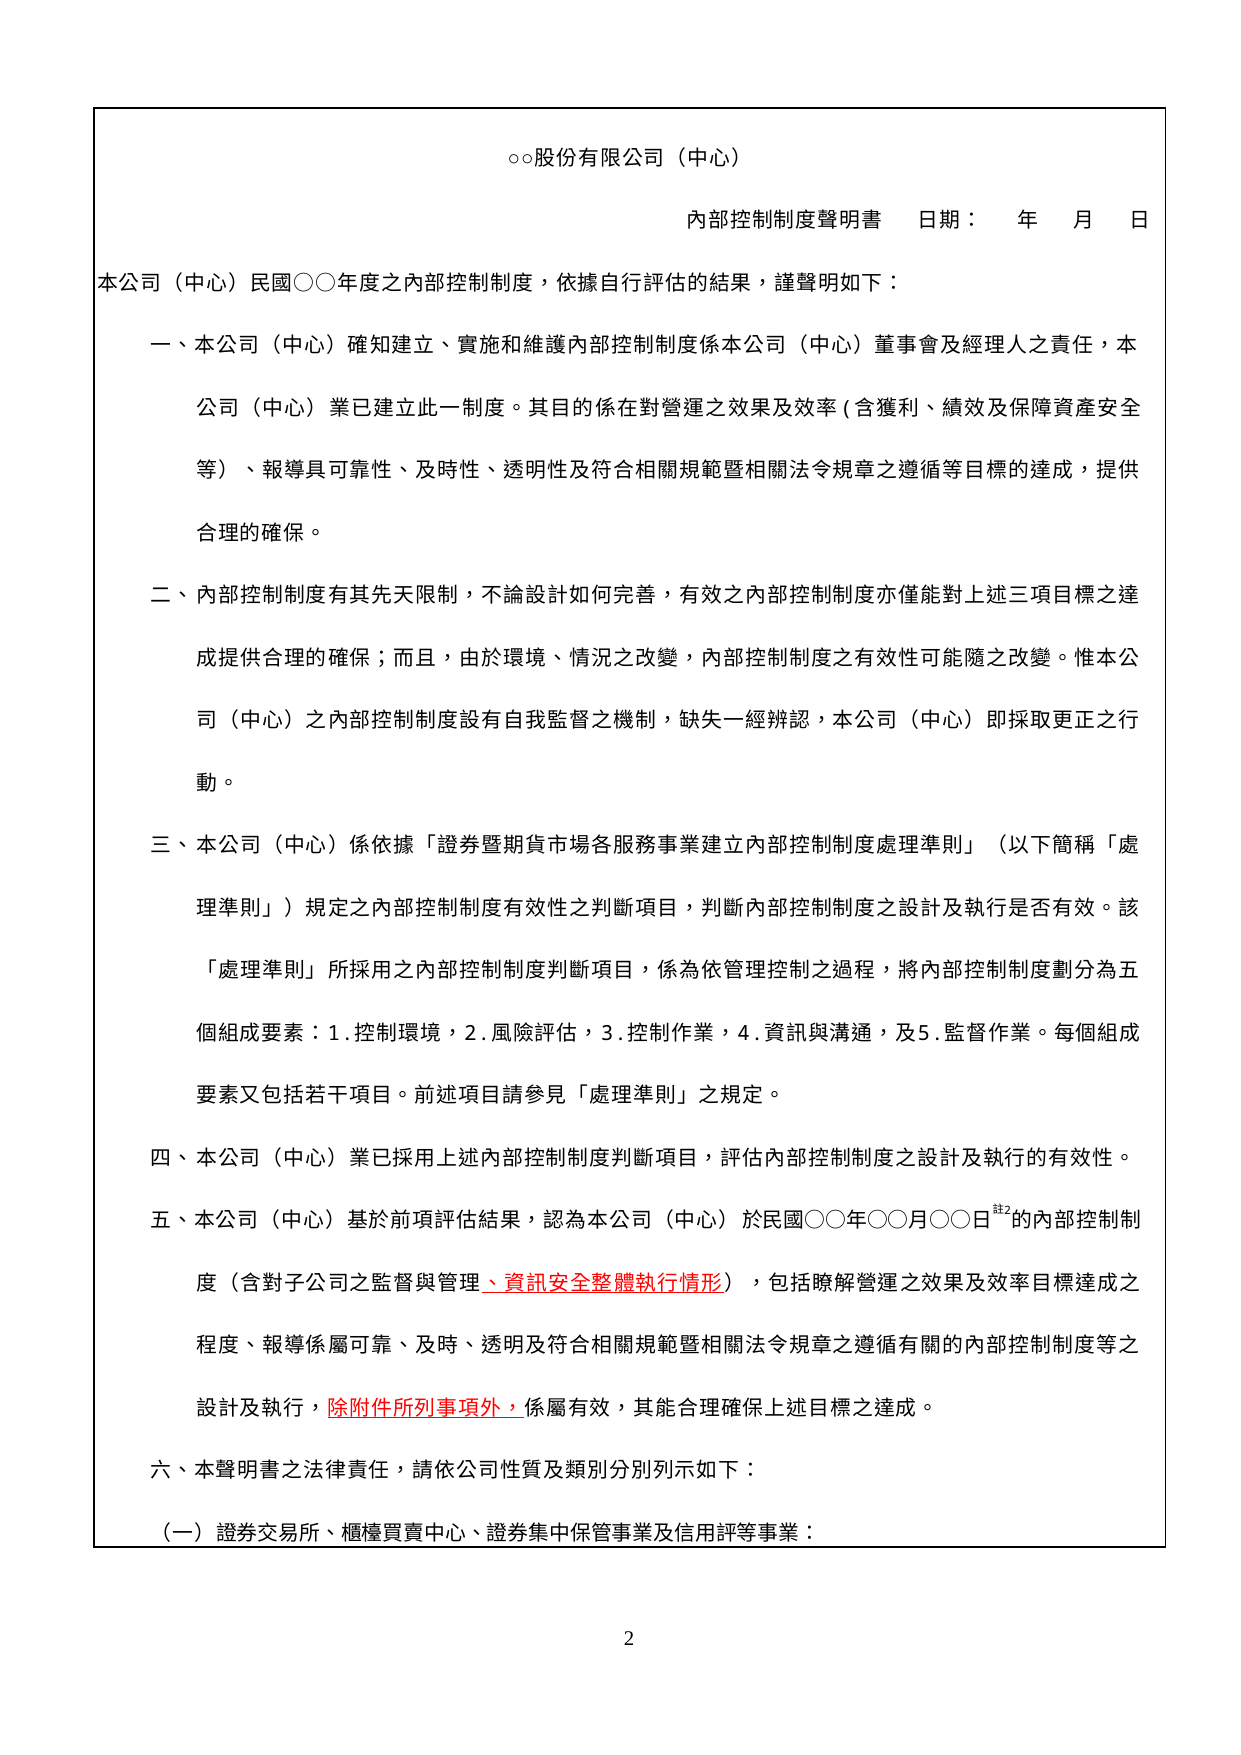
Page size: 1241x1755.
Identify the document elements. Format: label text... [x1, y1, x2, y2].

table_header ○○股份有限公司（中心） 內部控制制度聲明書 日期： 年 月 日 本公司（中心）民國○○年度之內部控制制度，依據自行評估的結果，謹聲明如下： 一、本公司（中心）確知建立、實施和維護內部控制制度係本公司（中心）董事會及經理人之責任，本公司（中心）業已建立此一制度。其目的係在對營運之效果及效率(含獲利、績效及保障資產安全等）、報導具可靠性、及時性、透明性及符合相關規範暨相關法令規章之遵循等目標的達成，提供合理的確保。 二、 內部控制制度有其先天限制，不論設計如何完善，有效之內部控制制度亦僅能對上述三項目標之達成提供合理的確保；而且，由於環境、情況之改變，內部控制制度之有效性可能隨之改變。惟本公司（中心）之內部控制制度設有自我監督之機制，缺失一經辨認，本公司（中心）即採取更正之行動。 三、 本公司（中心）係依據「證券暨期貨市場各服務事業建立內部控制制度處理準則」（以下簡稱「處理準則」）規定之內部控制制度有效性之判斷項目，判斷內部控制制度之設計及執行是否有效。該「處理準則」所採用之內部控制制度判斷項目，係為依管理控制之過程，將內部控制制度劃分為五個組成要素：1.控制環境，2.風險評估，3.控制作業，4.資訊與溝通，及5.監督作業。每個組成要素又包括若干項目。前述項目請參見「處理準則」之規定。 四、 本公司（中心）業已採用上述內部控制制度判斷項目，評估內部控制制度之設計及執行的有效性。 五、本公司（中心）基於前項評估結果，認為本公司（中心）於民國○○年○○月○○日註2的內部控制制度（含對子公司之監督與管理、資訊安全整體執行情形），包括瞭解營運之效果及效率目標達成之程度、報導係屬可靠、及時、透明及符合相關規範暨相關法令規章之遵循有關的內部控制制度等之設計及執行，除附件所列事項外，係屬有效，其能合理確保上述目標之達成。 六、本聲明書之法律責任，請依公司性質及類別分別列示如下： （一）證券交易所、櫃檯買賣中心、證券集中保管事業及信用評等事業： 1、屬非公開發行公司者：本聲明書之內容如有虛偽、隱匿等不法情事，將涉及證券交易法第一百七十四條等之法律責任。 2、屬公開發行公司者：本聲明書將成為本公司年報及公開說明書之主要內容，並對外公開。上述公開之內容如有虛偽、隱匿等不法情事，將涉及證券交易法第二十條、第三十二條、第一百七十一條及第一百七十四條等之法律責任。 （二）期貨交易所：本聲明書之內容如有虛偽、隱匿等不法情事，將涉及期貨交易法一百一十五條等之法律責任（若公司屬股票公開發行公司，應增列：本聲明書將成為本公司年報及公開說明書之主要內容，並對外公開。上述公開之內容如有虛偽、隱匿等不法情事，將涉及證券交易法第二十條、第三十二條、第一百七十一條及第一百七十四條等之法律責任。 七、本聲明書業經本公司（中心）民國○○年○○月○○日董事會通過，出席董事○人中，有○人持反對意見，餘均同意本聲明書之內容，併此聲明。 ○○股份有限公司（中心） 董 事 長：○○○ 簽章 總 經 理：○○○ 簽章 稽核主管：○○○ 簽章 資訊安全長或負責資訊安全之最高主管：○○○ 簽章 [95, 109, 1165, 1546]
